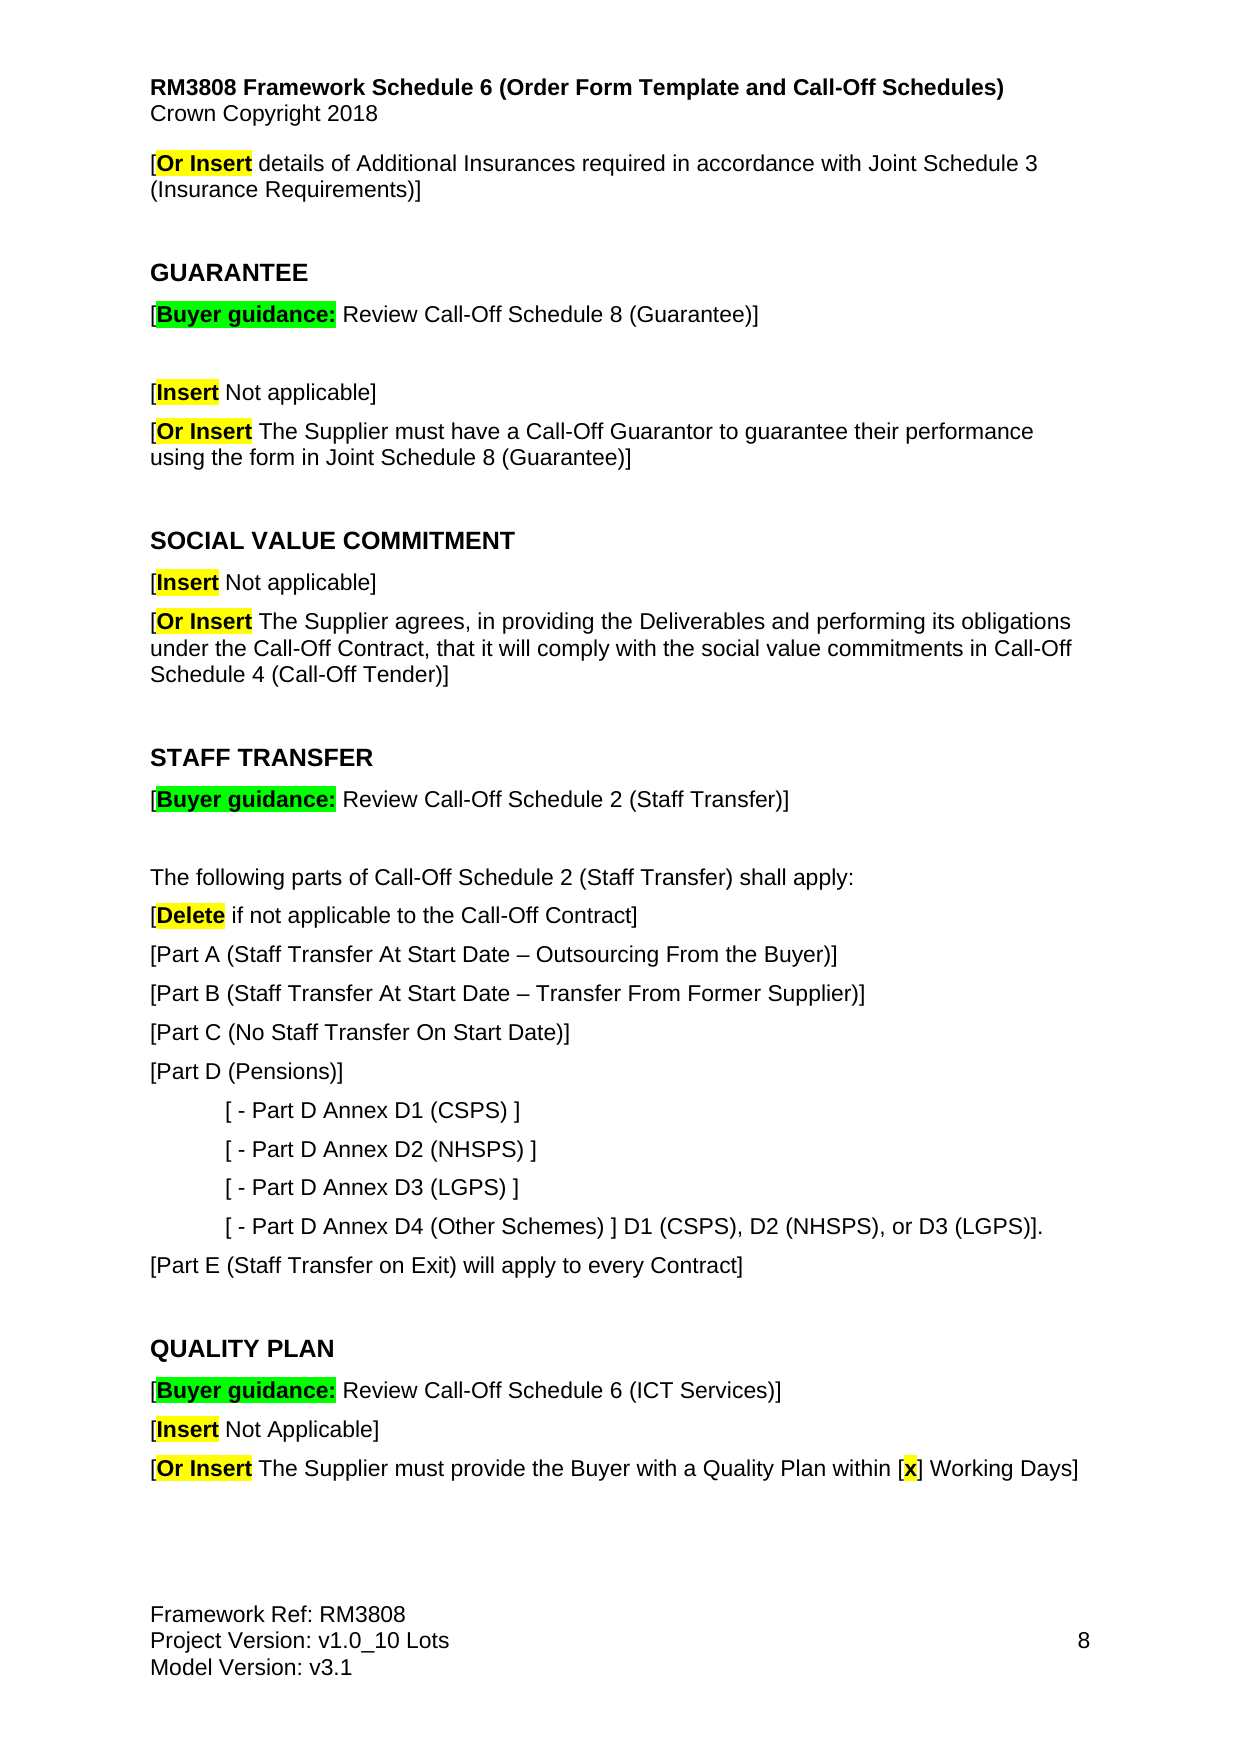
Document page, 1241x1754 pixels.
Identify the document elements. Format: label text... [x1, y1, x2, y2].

subtitle SOCIAL VALUE COMMITMENT [150, 526, 1090, 555]
text [Insert Not applicable] [150, 569, 1090, 596]
text [Buyer guidance: Review Call-Off Schedule 8 (Guarantee)] [150, 301, 1090, 328]
text [Or Insert The Supplier agrees, in providing the Deliverables and performing its obligations under the Call-Off Contract, that it will comply with the social value commitments in Call-Off Schedule 4 (Call-Off Tender)] [150, 608, 1090, 687]
text [Part A (Staff Transfer At Start Date – Outsourcing From the Buyer)] [150, 941, 1090, 968]
text [Part C (No Staff Transfer On Start Date)] [150, 1019, 1090, 1045]
subtitle STAFF TRANSFER [150, 743, 1090, 771]
text [Part E (Staff Transfer on Exit) will apply to every Contract] [150, 1252, 1090, 1278]
subtitle QUALITY PLAN [150, 1334, 1090, 1363]
text [Buyer guidance: Review Call-Off Schedule 2 (Staff Transfer)] [150, 786, 1090, 812]
text [ - Part D Annex D4 (Other Schemes) ] D1 (CSPS), D2 (NHSPS), or D3 (LGPS)]. [150, 1213, 1090, 1239]
subtitle GUARANTEE [150, 258, 1090, 287]
text [ - Part D Annex D1 (CSPS) ] [150, 1097, 1090, 1123]
text [Insert Not applicable] [150, 379, 1090, 405]
text [Or Insert The Supplier must have a Call-Off Guarantor to guarantee their performance using the form in Joint Schedule 8 (Guarantee)] [150, 418, 1090, 471]
text [Or Insert The Supplier must provide the Buyer with a Quality Plan within [x] Working Days] [150, 1455, 1090, 1481]
text [Delete if not applicable to the Call-Off Contract] [150, 902, 1090, 929]
text [Buyer guidance: Review Call-Off Schedule 6 (ICT Services)] [150, 1377, 1090, 1403]
text [Or Insert details of Additional Insurances required in accordance with Joint Schedule 3 (Insurance Requirements)] [150, 150, 1090, 203]
text [ - Part D Annex D2 (NHSPS) ] [150, 1136, 1090, 1162]
text [Part B (Staff Transfer At Start Date – Transfer From Former Supplier)] [150, 980, 1090, 1006]
text [Insert Not Applicable] [150, 1416, 1090, 1442]
text The following parts of Call-Off Schedule 2 (Staff Transfer) shall apply: [150, 863, 1090, 890]
text [ - Part D Annex D3 (LGPS) ] [150, 1174, 1090, 1201]
text [Part D (Pensions)] [150, 1058, 1090, 1084]
